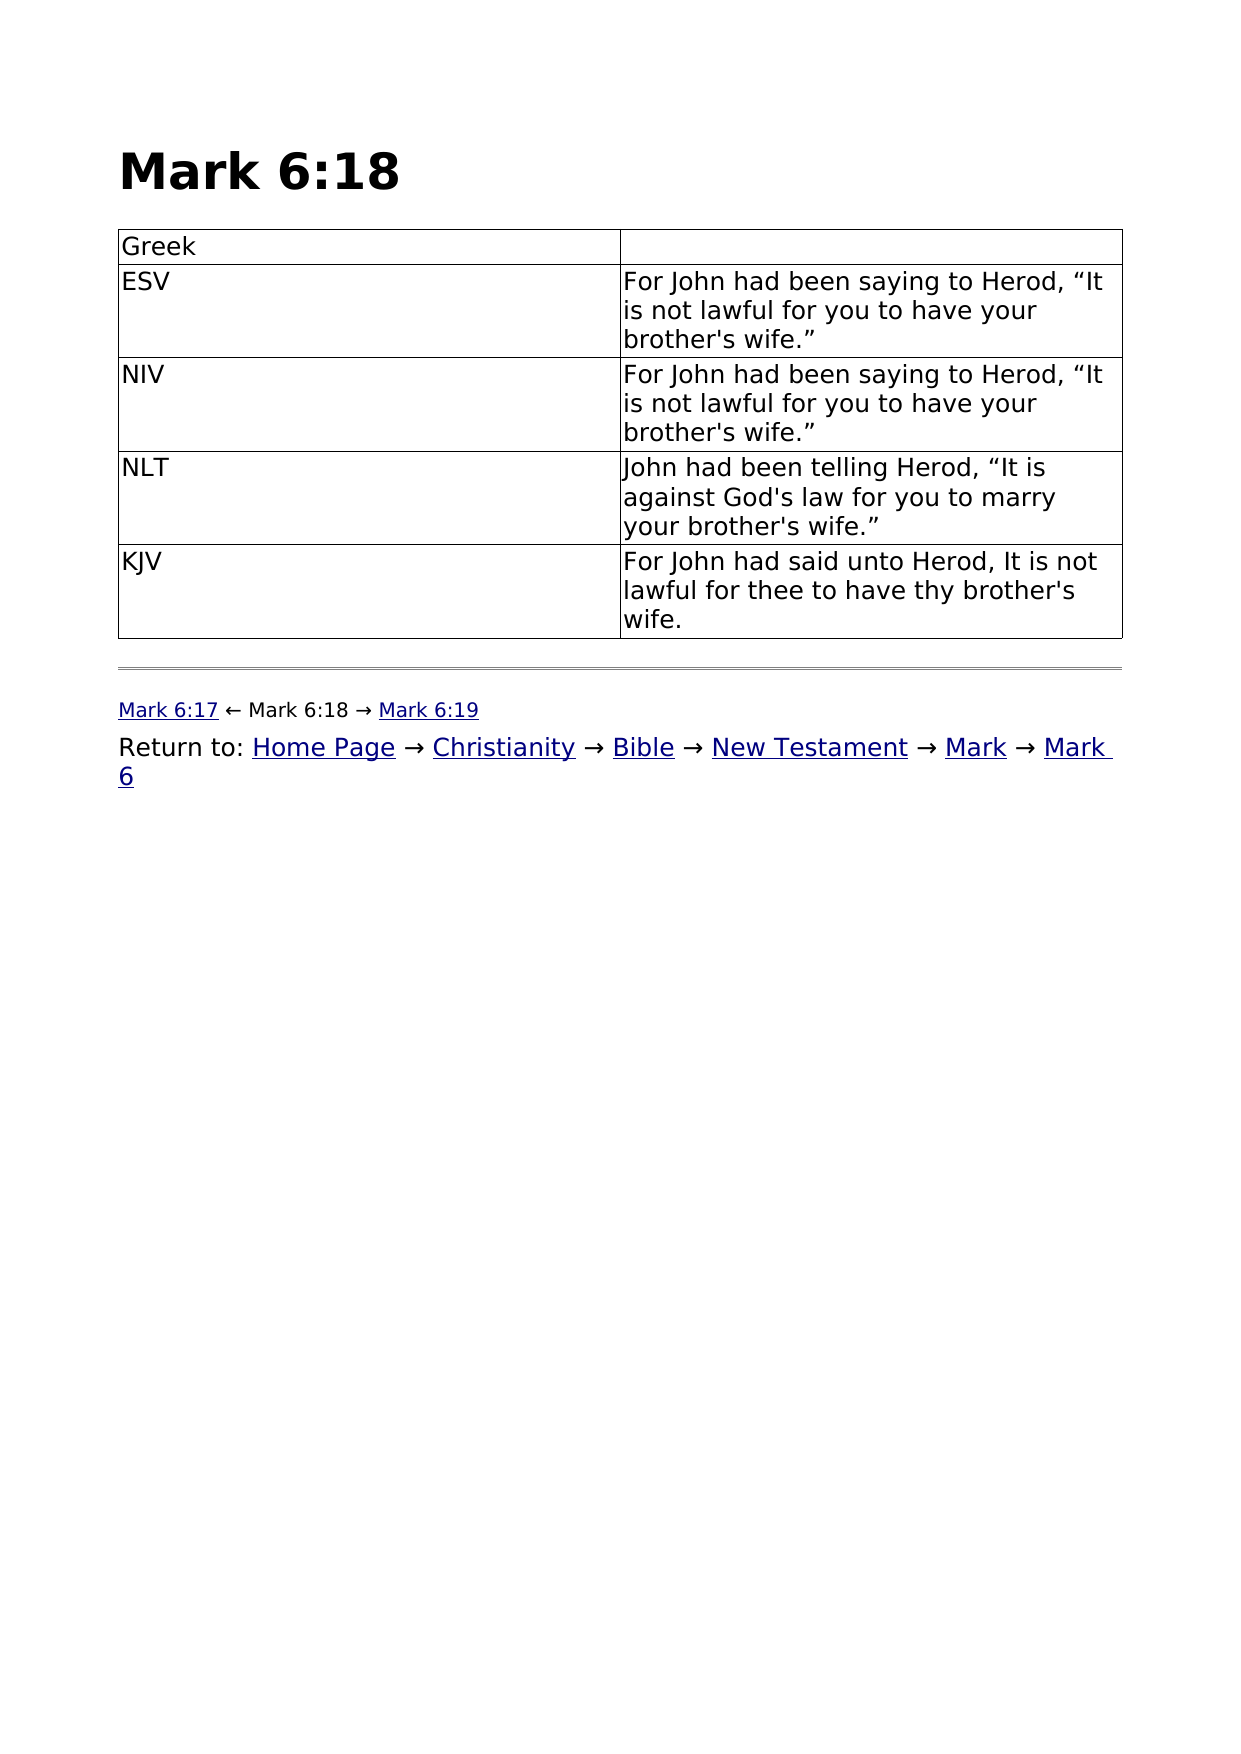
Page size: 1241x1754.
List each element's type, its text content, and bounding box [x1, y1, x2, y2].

table_cell For John had been saying to Herod, “It is not lawful for you to have your brother's wife.” [621, 358, 1122, 451]
table_header [621, 230, 1122, 264]
table_cell For John had been saying to Herod, “It is not lawful for you to have your brother's wife.” [621, 265, 1122, 357]
text Mark 6:17 ← Mark 6:18 → Mark 6:19 [118, 699, 1122, 733]
table_cell John had been telling Herod, “It is against God's law for you to marry your brother's wife.” [621, 452, 1122, 544]
subtitle Mark 6:18 [118, 143, 1122, 201]
text Return to: Home Page → Christianity → Bible → New Testament → Mark → Mark 6 [118, 733, 1122, 791]
table_cell For John had said unto Herod, It is not lawful for thee to have thy brother's wife. [621, 545, 1122, 637]
table_header Greek [119, 230, 620, 264]
table_cell KJV [119, 545, 620, 637]
table_cell NLT [119, 452, 620, 544]
table_cell ESV [119, 265, 620, 357]
table_cell NIV [119, 358, 620, 451]
